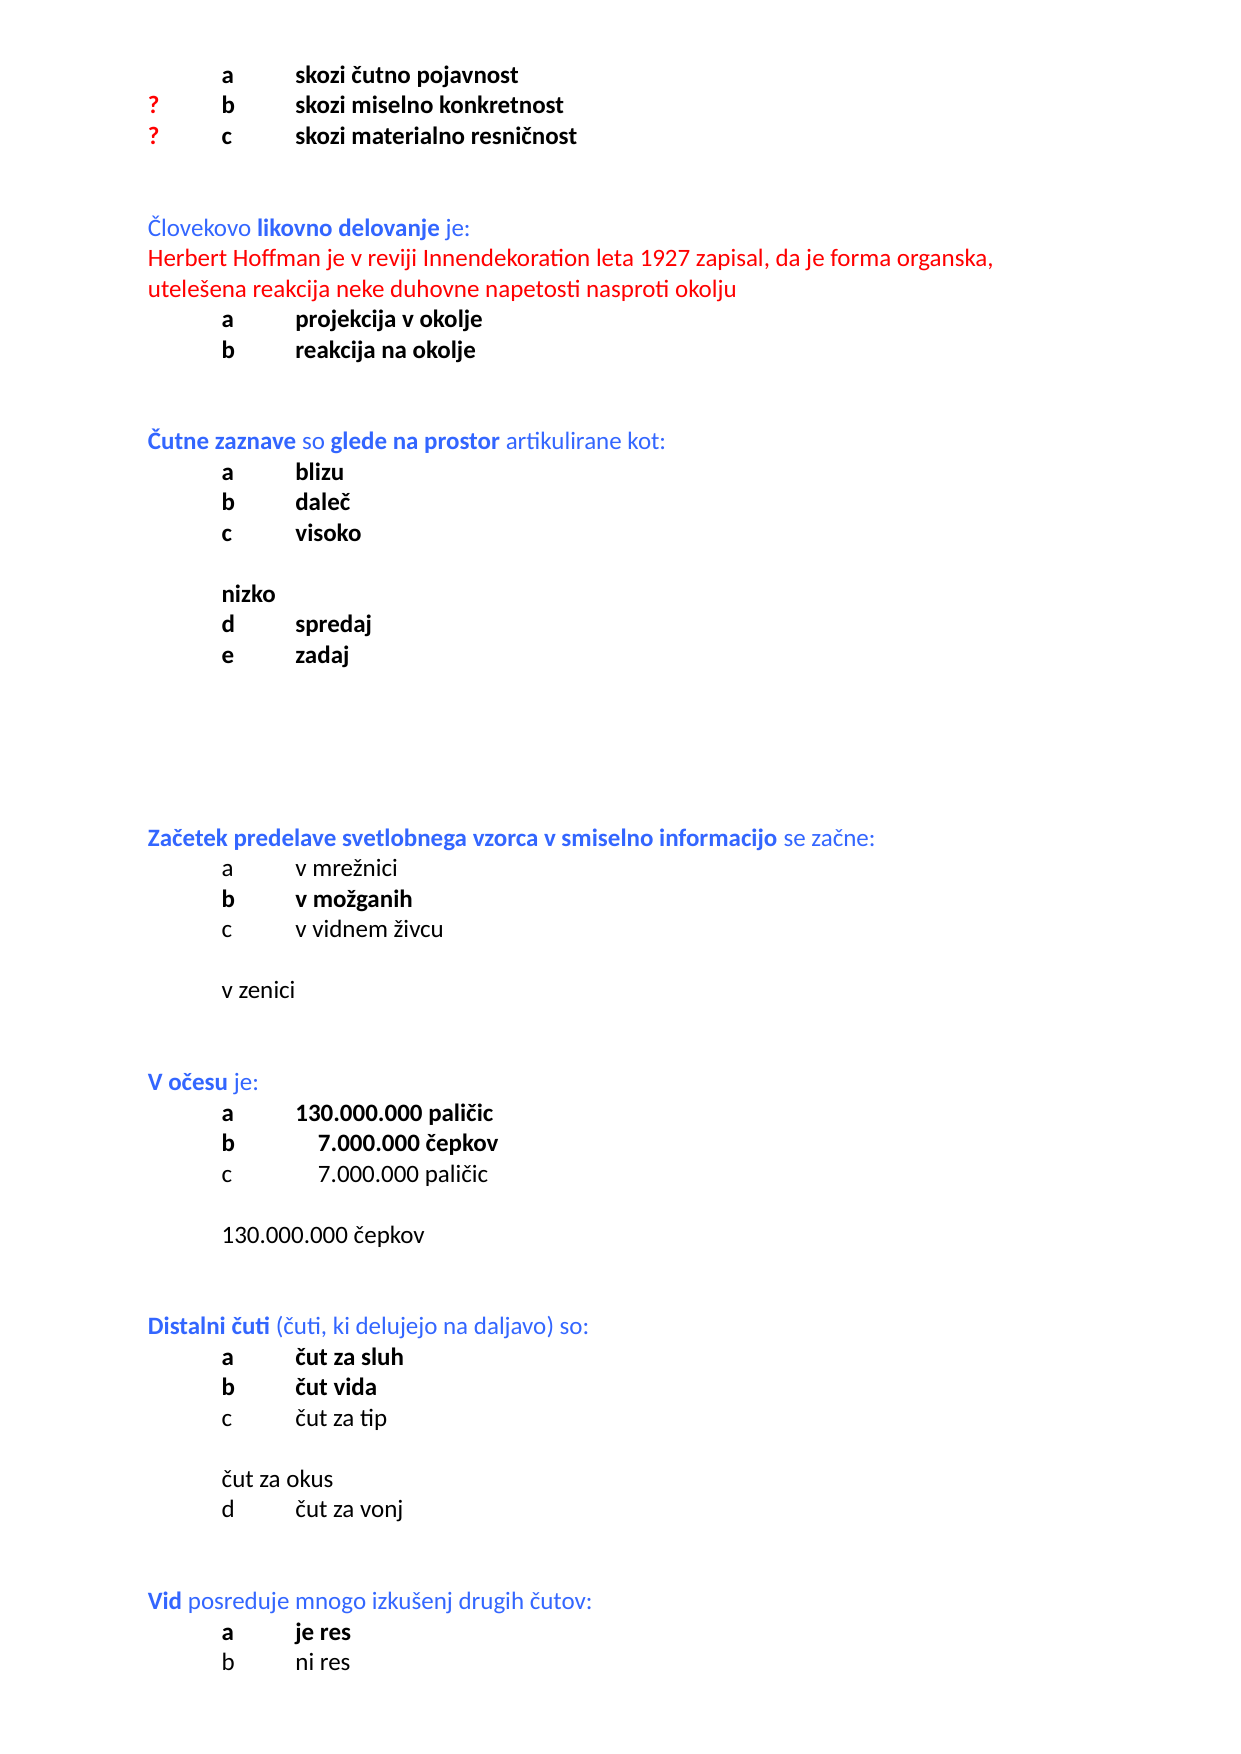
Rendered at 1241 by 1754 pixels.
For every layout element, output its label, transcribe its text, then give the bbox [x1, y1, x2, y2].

text c 7.000.000 paličic [148, 1158, 1092, 1188]
text čut za okus [148, 1463, 1092, 1493]
text a v mrežnici [148, 853, 1092, 883]
text a skozi čutno pojavnost [148, 59, 1092, 89]
text c v vidnem živcu [148, 914, 1092, 944]
text b v možganih [148, 883, 1092, 914]
text a blizu [148, 456, 1092, 486]
text v zenici [148, 975, 1092, 1005]
text d spredaj [148, 608, 1092, 639]
text ? c skozi materialno resničnost [148, 120, 1092, 151]
text a je res [148, 1616, 1092, 1646]
text Vid posreduje mnogo izkušenj drugih čutov: [148, 1585, 1092, 1616]
text ? b skozi miselno konkretnost [148, 89, 1092, 120]
text a čut za sluh [148, 1341, 1092, 1371]
text b ni res [148, 1646, 1092, 1677]
text d čut za vonj [148, 1493, 1092, 1524]
text b čut vida [148, 1371, 1092, 1402]
text 130.000.000 čepkov [148, 1219, 1092, 1249]
text a projekcija v okolje [148, 303, 1092, 334]
text b reakcija na okolje [148, 334, 1092, 364]
text Distalni čuti (čuti, ki delujejo na daljavo) so: [148, 1310, 1092, 1341]
text a 130.000.000 paličic [148, 1097, 1092, 1127]
text c visoko [148, 517, 1092, 547]
text V očesu je: [148, 1066, 1092, 1097]
text b 7.000.000 čepkov [148, 1127, 1092, 1158]
text b daleč [148, 486, 1092, 517]
text Herbert Hoffman je v reviji Innendekoration leta 1927 zapisal, da je forma organska, utelešena reakcija neke duhovne napetosti nasproti okolju [148, 242, 1092, 303]
text e zadaj [148, 639, 1092, 669]
text nizko [148, 578, 1092, 608]
text Človekovo likovno delovanje je: [148, 212, 1092, 242]
text Začetek predelave svetlobnega vzorca v smiselno informacijo se začne: [148, 822, 1092, 853]
text Čutne zaznave so glede na prostor artikulirane kot: [148, 425, 1092, 456]
text c čut za tip [148, 1402, 1092, 1432]
